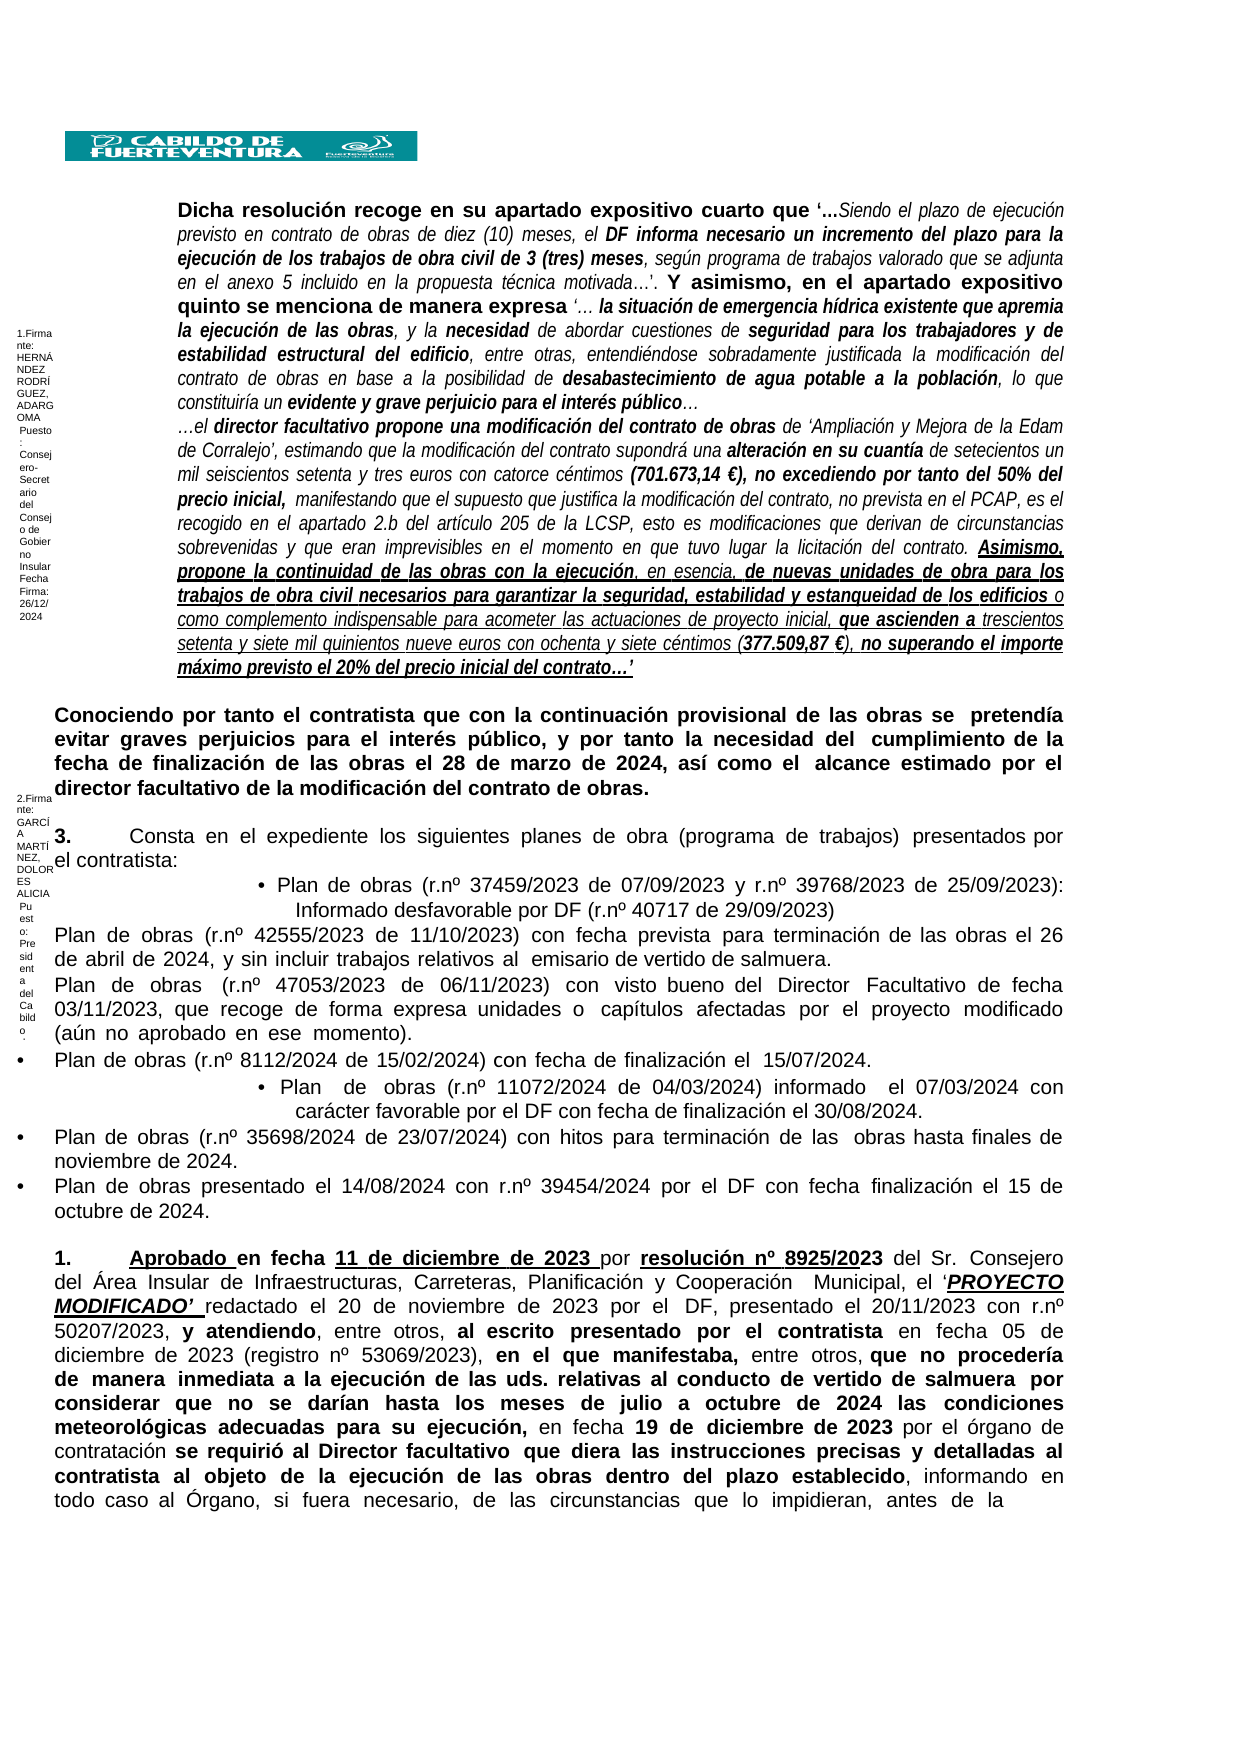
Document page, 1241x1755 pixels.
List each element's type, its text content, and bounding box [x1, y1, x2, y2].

picture [364, 1704, 984, 1725]
list Plan de obras (r.nº 42555/2023 de 11/10/2023) con fecha prevista para terminación de las obras el 26 de abril de 2024, y sin incluir trabajos relativos al emisario de vertido de salmuera. [54, 923, 1064, 971]
text setenta y siete mil quinientos nueve euros con ochenta y siete céntimos (377.509,87 €), no superando el importe máximo previsto el 20% del precio inicial del contrato…’ [177, 629, 1064, 679]
list Aprobado en fecha 11 de diciembre de 2023 por resolución nº 8925/2023 del Sr. Consejero del Área Insular de Infraestructuras, Carreteras, Planificación y Cooperación Municipal, el ‘PROYECTO MODIFICADO’ redactado el 20 de noviembre de 2023 por el DF, presentado el 20/11/2023 con r.nº 50207/2023, y atendiendo, entre otros, al escrito presentado por el contratista en fecha 05 de diciembre de 2023 (registro nº 53069/2023), en el que manifestaba, entre otros, que no procedería de manera inmediata a la ejecución de las uds. relativas al conducto de vertido de salmuera por considerar que no se darían hasta los meses de julio a octubre de 2024 las condiciones meteorológicas adecuadas para su ejecución, en fecha 19 de diciembre de 2023 por el órgano de contratación se requirió al Director facultativo que diera las instrucciones precisas y detalladas al contratista al objeto de la ejecución de las obras dentro del plazo establecido, informando en todo caso al Órgano, si fuera necesario, de las circunstancias que lo impidieran, antes de la [54, 1246, 1064, 1512]
list Plan de obras presentado el 14/08/2024 con r.nº 39454/2024 por el DF con fecha finalización el 15 de octubre de 2024. [17, 1174, 1064, 1222]
text trabajos de obra civil necesarios para garantizar la seguridad, estabilidad y estanqueidad de los edificios o [177, 582, 1064, 604]
text …el director facultativo propone una modificación del contrato de obras de ‘Ampliación y Mejora de la Edam de Corralejo’, estimando que la modificación del contrato supondrá una alteración en su cuantía de setecientos un mil seiscientos setenta y tres euros con catorce céntimos (701.673,14 €), no excediendo por tanto del 50% del precio inicial, manifestando que el supuesto que justifica la modificación del contrato, no prevista en el PCAP, es el recogido en el apartado 2.b del artículo 205 de la LCSP, esto es modificaciones que derivan de circunstancias sobrevenidas y que eran imprevisibles en el momento en que tuvo lugar la licitación del contrato. Asimismo, propone la continuidad de las obras con la ejecución, en esencia, de nuevas unidades de obra para los [177, 414, 1064, 579]
picture [65, 131, 418, 161]
text Puesto: Consejero-Secretario del Consejo de Gobierno Insular Fecha Firma: 26/12/2024 22:58:29 [19, 424, 52, 623]
list Plan de obras (r.nº 8112/2024 de 15/02/2024) con fecha de finalización el 15/07/2024. [17, 1045, 1064, 1073]
text • Plan de obras (r.nº 37459/2023 de 07/09/2023 y r.nº 39768/2023 de 25/09/2023): Informado desfavorable por DF (r.nº 40717 de 29/09/2023) [258, 873, 1064, 921]
subtitle Conociendo por tanto el contratista que con la continuación provisional de las obras se pretendía evitar graves perjuicios para el interés público, y por tanto la necesidad del cumplimiento de la fecha de finalización de las obras el 28 de marzo de 2024, así como el alcance estimado por el director facultativo de la modificación del contrato de obras. [54, 703, 1064, 799]
list Plan de obras (r.nº 35698/2024 de 23/07/2024) con hitos para terminación de las obras hasta finales de noviembre de 2024. [17, 1125, 1064, 1173]
text • Plan de obras (r.nº 11072/2024 de 04/03/2024) informado el 07/03/2024 con carácter favorable por el DF con fecha de finalización el 30/08/2024. [258, 1075, 1064, 1123]
text como complemento indispensable para acometer las actuaciones de proyecto inicial, que ascienden a trescientos [177, 606, 1064, 628]
text Puesto: Presidenta del Cabildo de Fuerteventura Fecha Firma: 27/12/2024 08:19:32 [19, 901, 36, 1040]
list Plan de obras (r.nº 47053/2023 de 06/11/2023) con visto bueno del Director Facultativo de fecha 03/11/2023, que recoge de forma expresa unidades o capítulos afectadas por el proyecto modificado (aún no aprobado en ese momento). [17, 973, 1064, 1045]
list Consta en el expediente los siguientes planes de obra (programa de trabajos) presentados por el contratista: [54, 824, 1064, 872]
text 2.Firmante: GARCÍA MARTÍNEZ, DOLORES ALICIA [17, 792, 54, 900]
text Dicha resolución recoge en su apartado expositivo cuarto que ‘…Siendo el plazo de ejecución previsto en contrato de obras de diez (10) meses, el DF informa necesario un incremento del plazo para la ejecución de los trabajos de obra civil de 3 (tres) meses, según programa de trabajos valorado que se adjunta en el anexo 5 incluido en la propuesta técnica motivada…’. Y asimismo, en el apartado expositivo quinto se menciona de manera expresa ‘… la situación de emergencia hídrica existente que apremia la ejecución de las obras, y la necesidad de abordar cuestiones de seguridad para los trabajadores y de estabilidad estructural del edificio, entre otras, entendiéndose sobradamente justificada la modificación del contrato de obras en base a la posibilidad de desabastecimiento de agua potable a la población, lo que constituiría un evidente y grave perjuicio para el interés público… [177, 197, 1064, 414]
text 1.Firmante: HERNÁNDEZ RODRÍGUEZ,ADARGOMA [17, 328, 54, 424]
